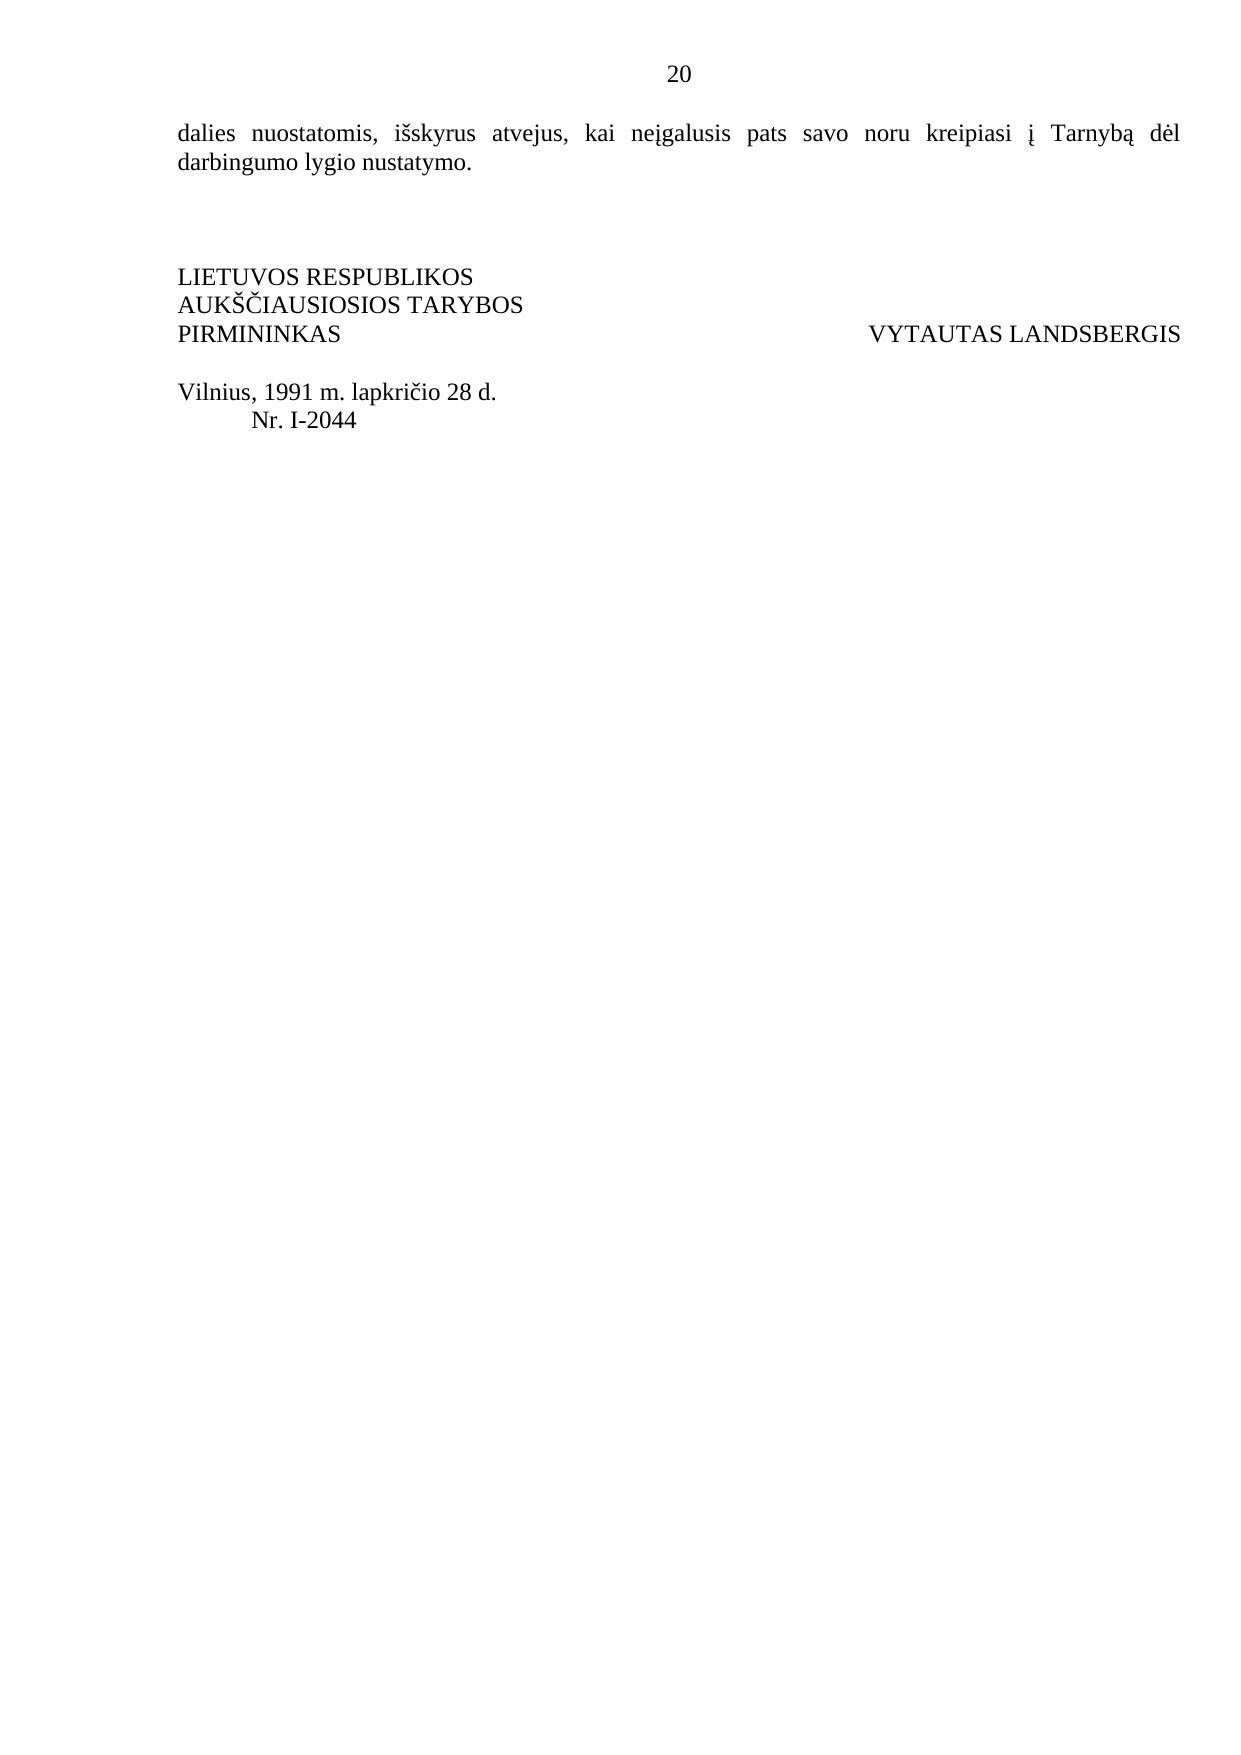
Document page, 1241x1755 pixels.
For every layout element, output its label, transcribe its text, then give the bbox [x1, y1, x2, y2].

text Nr. I-2044 [177, 406, 1181, 434]
text PIRMININKAS VYTAUTAS LANDSBERGIS [177, 319, 1181, 348]
text Vilnius, 1991 m. lapkričio 28 d. [177, 377, 1181, 406]
text AUKŠČIAUSIOSIOS TARYBOS [177, 291, 1181, 319]
text dalies nuostatomis, išskyrus atvejus, kai neįgalusis pats savo noru kreipiasi į Tarnybą dėl darbingumo lygio nustatymo. [177, 118, 1181, 176]
text LIETUVOS RESPUBLIKOS [177, 262, 1181, 291]
